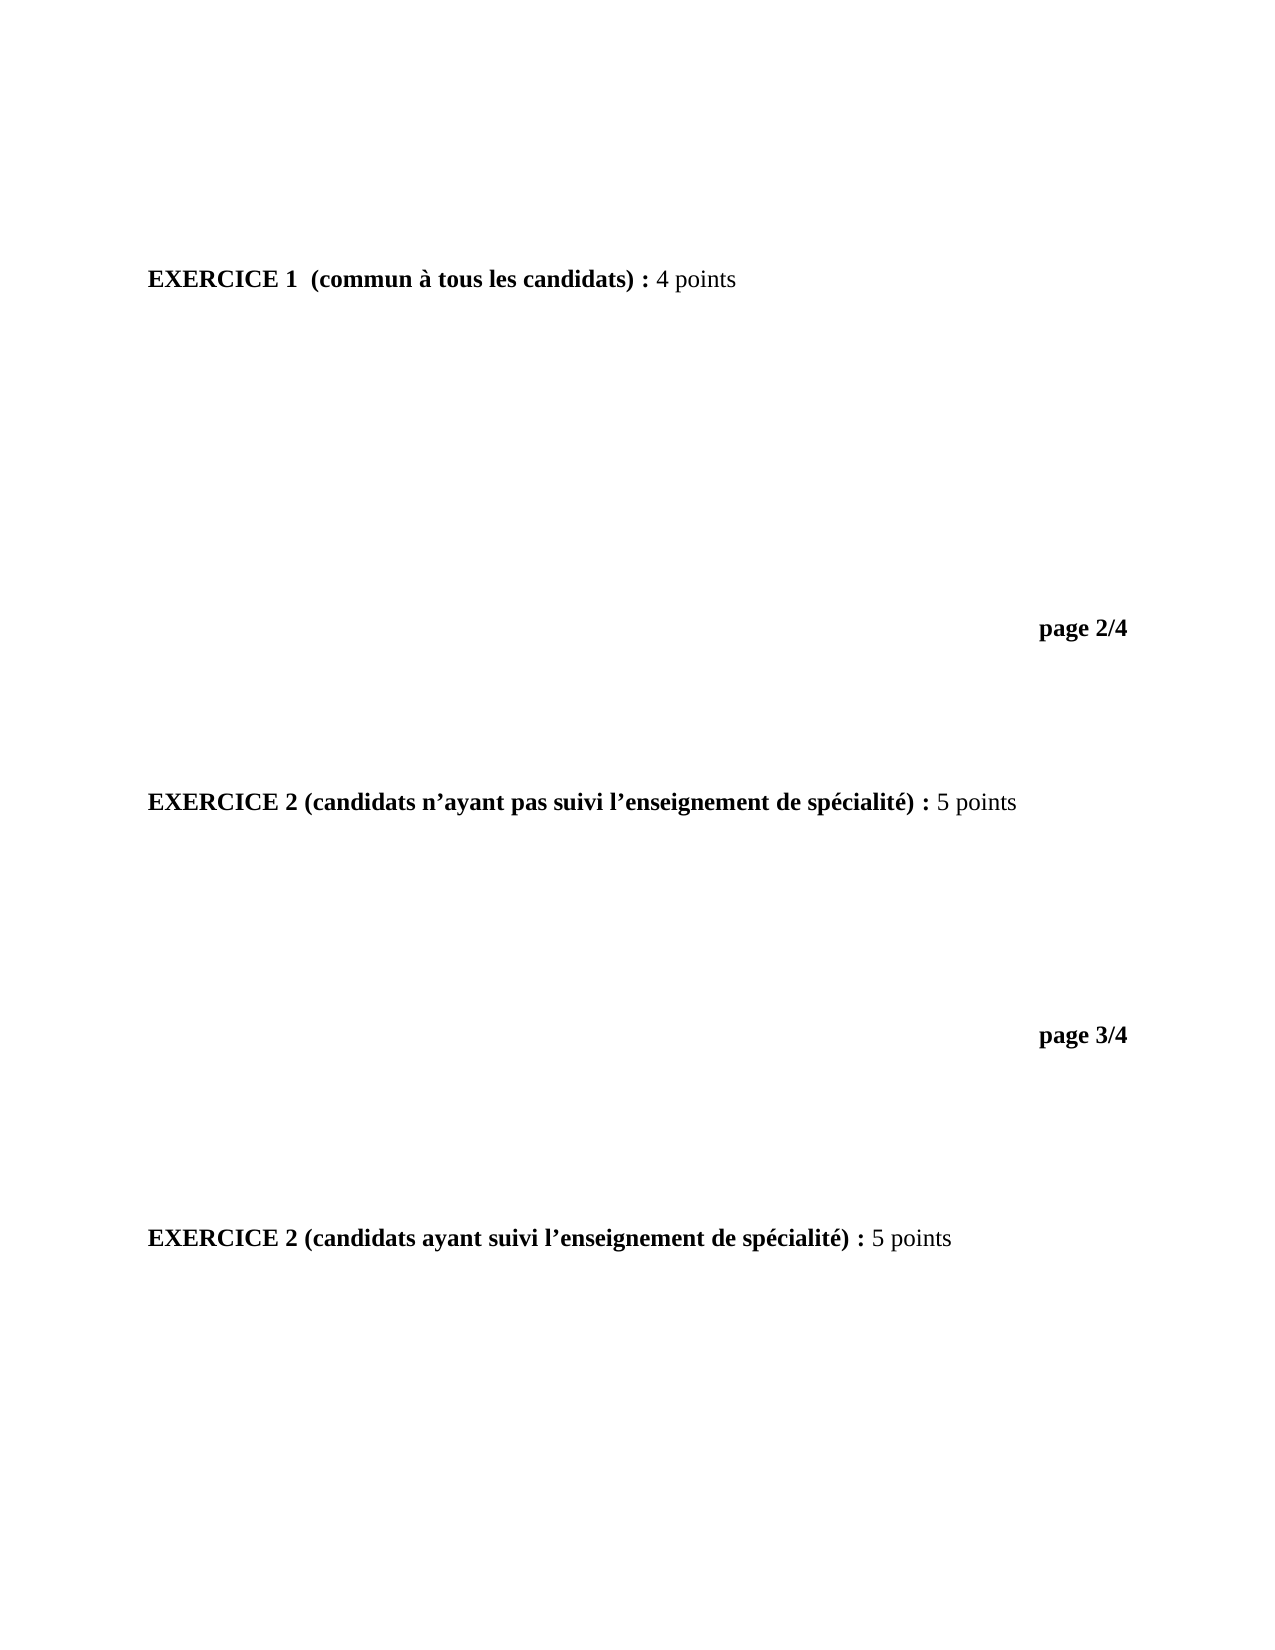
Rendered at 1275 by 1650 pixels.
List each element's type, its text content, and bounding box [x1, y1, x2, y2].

text EXERCICE 2 (candidats n’ayant pas suivi l’enseignement de spécialité) : 5 points [148, 787, 1127, 816]
text EXERCICE 2 (candidats ayant suivi l’enseignement de spécialité) : 5 points [148, 1223, 1127, 1252]
text page 2/4 [148, 613, 1127, 642]
text EXERCICE 1 (commun à tous les candidats) : 4 points [148, 264, 1127, 293]
text page 3/4 [148, 1019, 1127, 1048]
